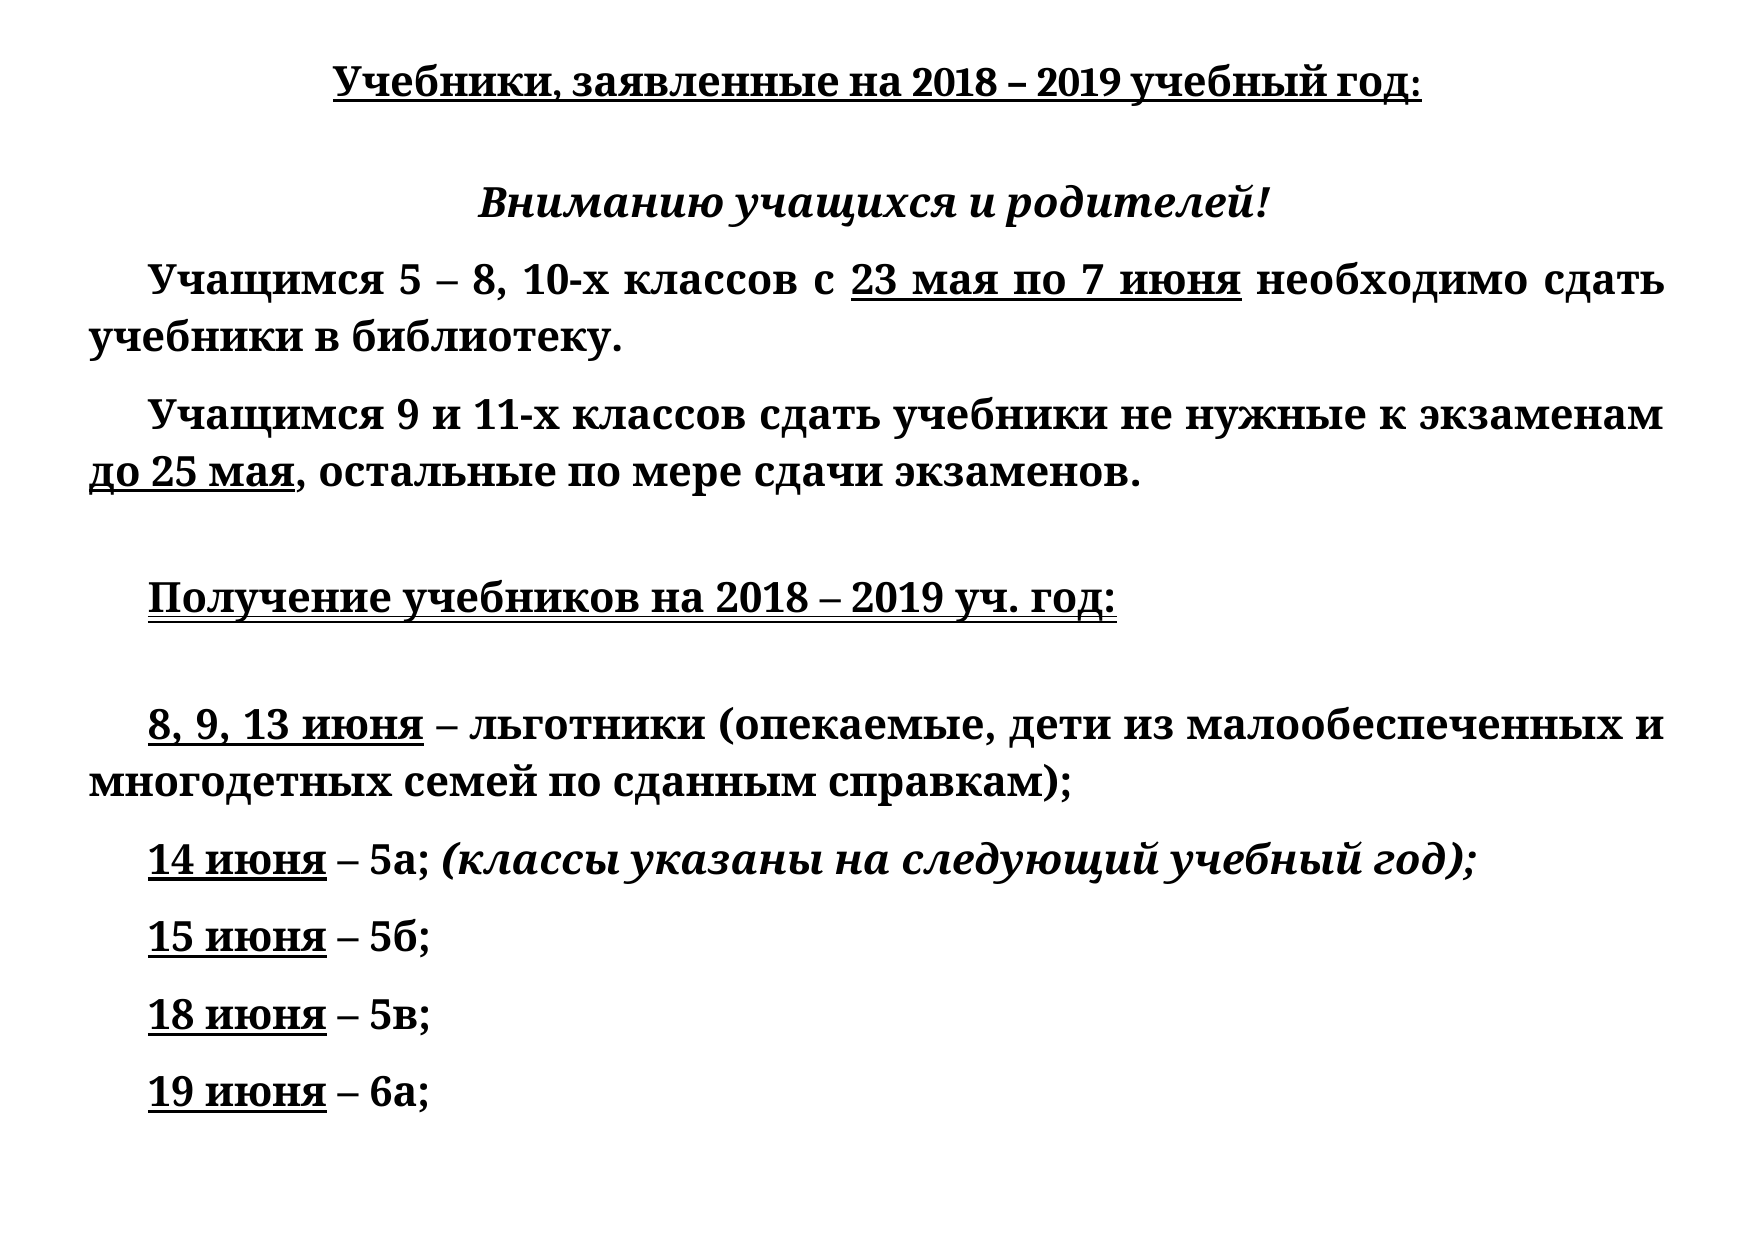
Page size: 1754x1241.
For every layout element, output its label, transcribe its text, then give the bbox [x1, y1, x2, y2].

text Учащимся 9 и 11-х классов сдать учебники не нужные к экзаменам до 25 мая, остальные по мере сдачи экзаменов. [89, 384, 1665, 498]
text Получение учебников на 2018 – 2019 уч. год: [89, 568, 1665, 625]
text Учащимся 5 – 8, 10-х классов с 23 мая по 7 июня необходимо сдать учебники в библиотеку. [89, 250, 1665, 364]
text 14 июня – 5а; (классы указаны на следующий учебный год); [89, 829, 1665, 886]
text 18 июня – 5в; [89, 985, 1665, 1041]
text 15 июня – 5б; [89, 907, 1665, 964]
text 19 июня – 6а; [89, 1062, 1665, 1119]
text Учебники, заявленные на 2018 – 2019 учебный год: [89, 59, 1665, 107]
text 8, 9, 13 июня – льготники (опекаемые, дети из малообеспеченных и многодетных семей по сданным справкам); [89, 695, 1665, 809]
text Вниманию учащихся и родителей! [89, 173, 1665, 229]
